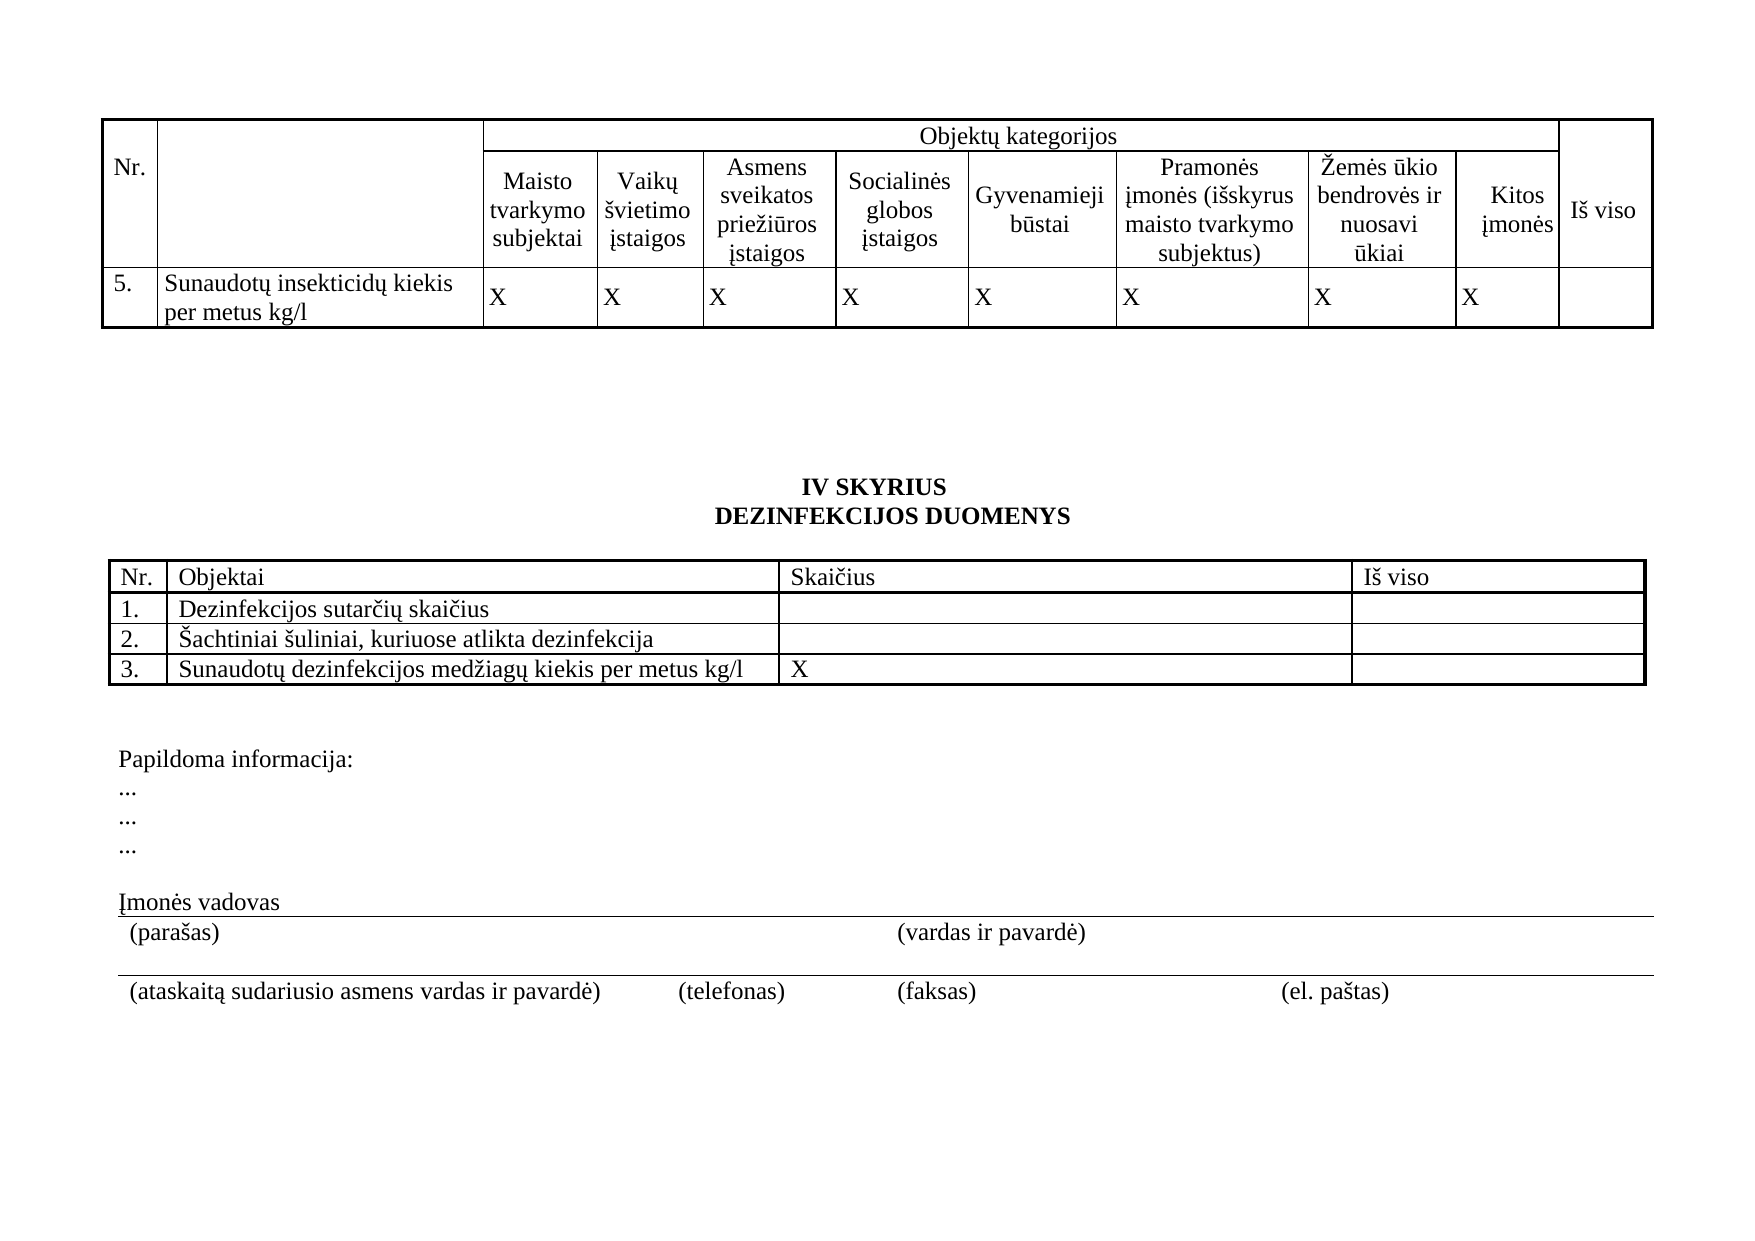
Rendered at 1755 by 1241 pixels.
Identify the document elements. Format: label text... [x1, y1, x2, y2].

table_header Skaičius [780, 562, 1351, 591]
table_header (ataskaitą sudariusio asmens vardas ir pavardė) [118, 976, 667, 1004]
text ... [88, 772, 1636, 801]
table_cell Šachtiniai šuliniai, kuriuose atlikta dezinfekcija [168, 624, 778, 653]
table_cell Sunaudotų dezinfekcijos medžiagų kiekis per metus kg/l [168, 655, 778, 683]
table_cell 3. [111, 655, 166, 683]
table_cell Iš viso [1560, 150, 1651, 267]
table_cell Socialinės globos įstaigos [837, 152, 968, 267]
table_cell Vaikų švietimo įstaigos [598, 152, 703, 267]
table_cell X [780, 655, 1351, 683]
text ... [88, 801, 1636, 830]
table_header [158, 121, 483, 150]
table_cell Dezinfekcijos sutarčių skaičius [168, 594, 778, 622]
text Papildoma informacija: [118, 744, 1636, 772]
table_cell [1353, 624, 1643, 653]
table_cell Pramonės įmonės (išskyrus maisto tvarkymo subjektus) [1117, 152, 1308, 267]
table_cell [1353, 655, 1643, 683]
table_cell Maisto tvarkymo subjektai [484, 152, 597, 267]
table_header (vardas ir pavardė) [886, 917, 1653, 946]
table_cell 5. [104, 268, 157, 326]
table_cell [1353, 594, 1643, 622]
table_cell X [1309, 268, 1455, 326]
table_cell X [837, 268, 968, 326]
table_cell 2. [111, 624, 166, 653]
table_cell X [1117, 268, 1308, 326]
table_cell X [1457, 268, 1558, 326]
table_cell Sunaudotų insekticidų kiekis per metus kg/l [158, 268, 483, 326]
table_header [1560, 121, 1651, 150]
table_header (telefonas) [667, 976, 886, 1004]
table_cell Gyvenamieji būstai [969, 152, 1116, 267]
table_cell Žemės ūkio bendrovės ir nuosavi ūkiai [1309, 152, 1455, 267]
table_cell X [598, 268, 703, 326]
text Įmonės vadovas [88, 887, 1636, 916]
text ... [88, 830, 1636, 859]
table_header Objektai [168, 562, 778, 591]
table_cell X [484, 268, 597, 326]
text DEZINFEKCIJOS DUOMENYS [88, 501, 1636, 530]
table_header (parašas) [118, 917, 886, 946]
table_header Objektų kategorijos [484, 121, 1558, 150]
table_header Iš viso [1353, 562, 1643, 591]
table_header Nr. [111, 562, 166, 591]
table_header (el. paštas) [1270, 976, 1653, 1004]
table_header [104, 121, 157, 150]
table_cell Asmens sveikatos priežiūros įstaigos [704, 152, 835, 267]
table_cell [158, 150, 483, 267]
table_cell [780, 594, 1351, 622]
table_cell X [969, 268, 1116, 326]
table_cell 1. [111, 594, 166, 622]
table_cell Nr. [104, 150, 157, 267]
table_cell [780, 624, 1351, 653]
table_header (faksas) [886, 976, 1270, 1004]
table_cell Kitos įmonės [1457, 152, 1558, 267]
table_cell X [704, 268, 835, 326]
text IV SKYRIUS [118, 472, 1636, 501]
table_cell [1560, 268, 1651, 326]
